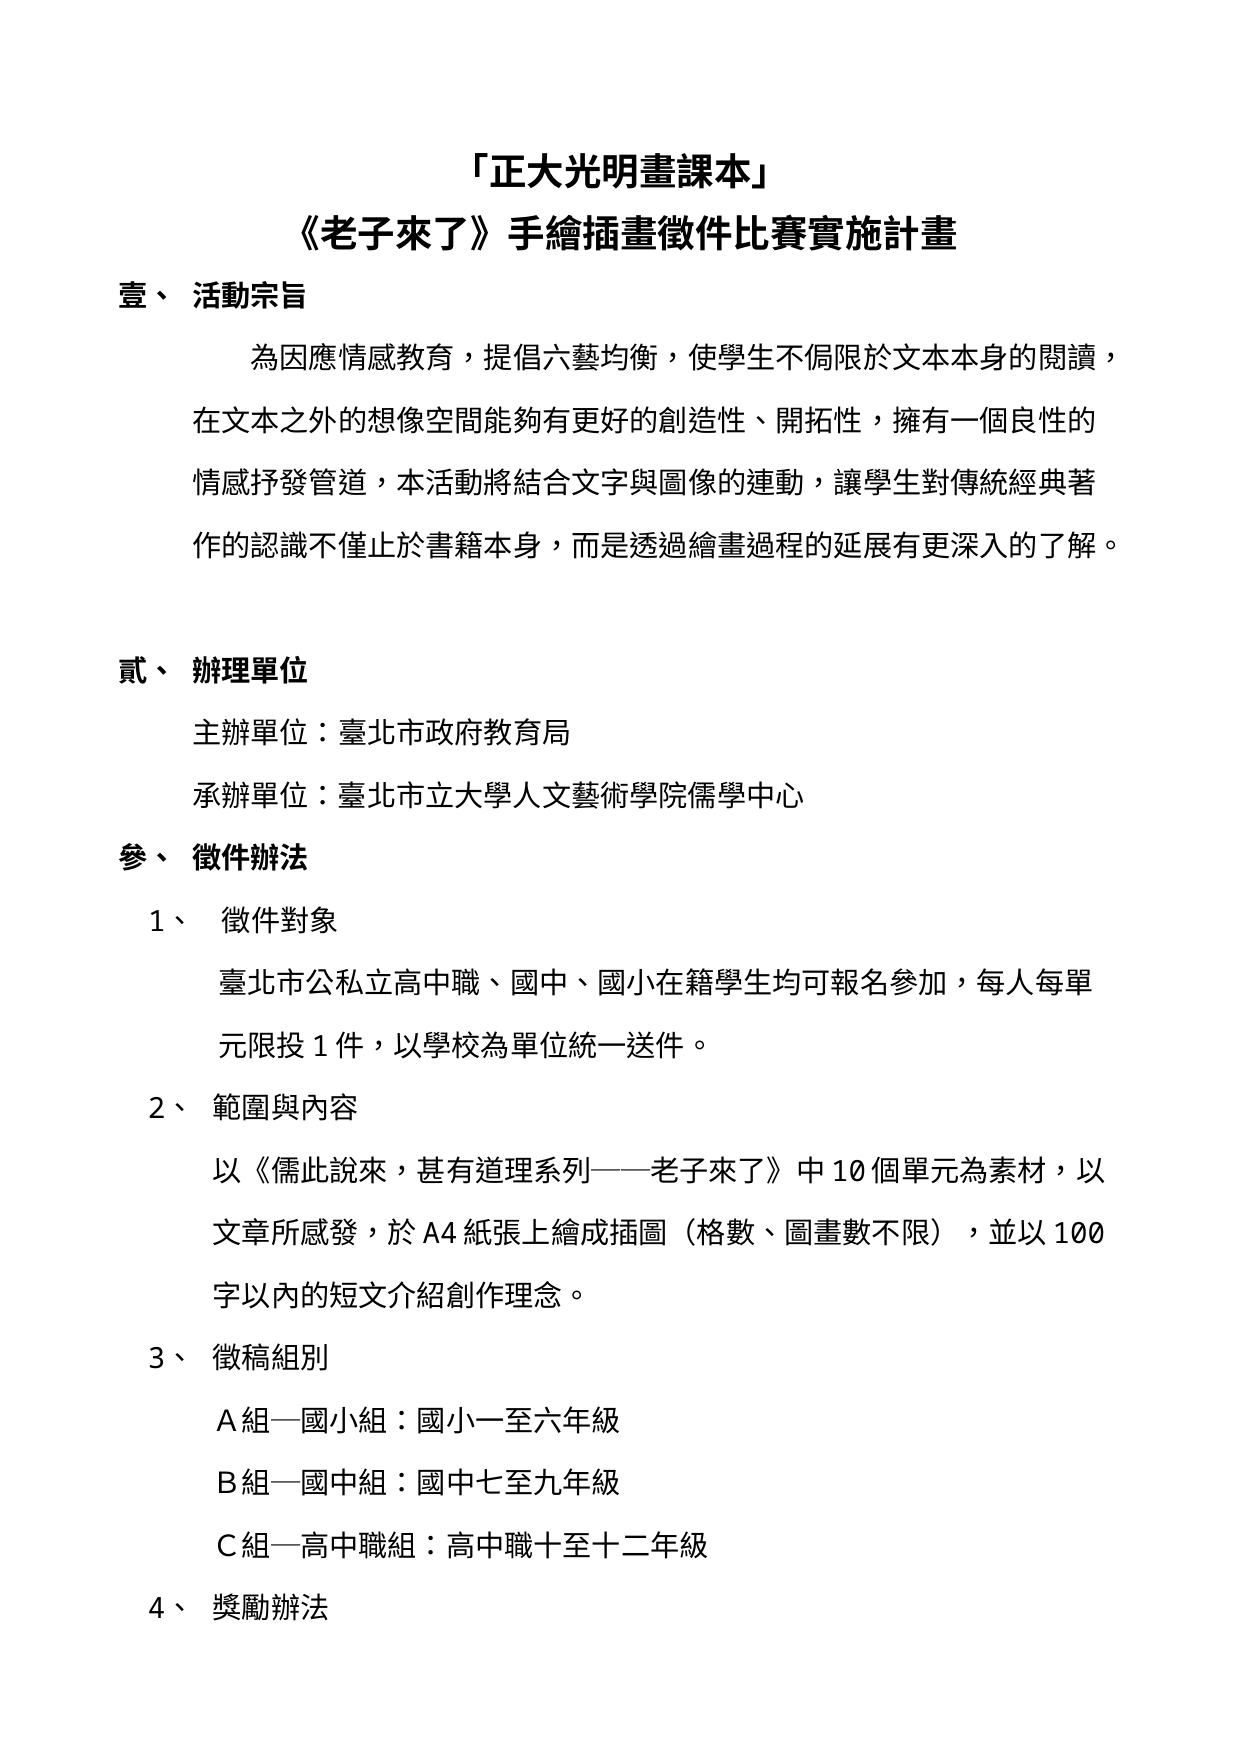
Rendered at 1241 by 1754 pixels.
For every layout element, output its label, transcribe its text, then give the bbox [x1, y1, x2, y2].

list 獎勵辦法 [148, 1564, 1122, 1627]
text 為因應情感教育，提倡六藝均衡，使學生不侷限於文本本身的閱讀，在文本之外的想像空間能夠有更好的創造性、開拓性，擁有一個良性的情感抒發管道，本活動將結合文字與圖像的連動，讓學生對傳統經典著作的認識不僅止於書籍本身，而是透過繪畫過程的延展有更深入的了解。 [192, 314, 1122, 564]
text Ｂ組─國中組：國中七至九年級 [212, 1439, 1122, 1502]
list 徵件辦法 [118, 814, 1122, 877]
list 徵稿組別 [148, 1314, 1122, 1377]
text 《老子來了》手繪插畫徵件比賽實施計畫 [118, 189, 1122, 252]
text 臺北市公私立高中職、國中、國小在籍學生均可報名參加，每人每單元限投1件，以學校為單位統一送件。 [218, 939, 1122, 1064]
list 活動宗旨 [118, 252, 1122, 314]
text 以《儒此說來，甚有道理系列──老子來了》中10個單元為素材，以文章所感發，於A4紙張上繪成插圖（格數、圖畫數不限），並以100字以內的短文介紹創作理念。 [212, 1127, 1122, 1314]
text 「正大光明畫課本」 [118, 127, 1122, 189]
text 主辦單位：臺北市政府教育局 [192, 689, 1122, 752]
text Ａ組─國小組：國小一至六年級 [212, 1377, 1122, 1439]
text Ｃ組─高中職組：高中職十至十二年級 [212, 1502, 1122, 1564]
text 承辦單位：臺北市立大學人文藝術學院儒學中心 [192, 752, 1122, 814]
list 辦理單位 [118, 627, 1122, 689]
list 徵件對象 [148, 877, 1122, 939]
list 範圍與內容 [148, 1064, 1122, 1127]
